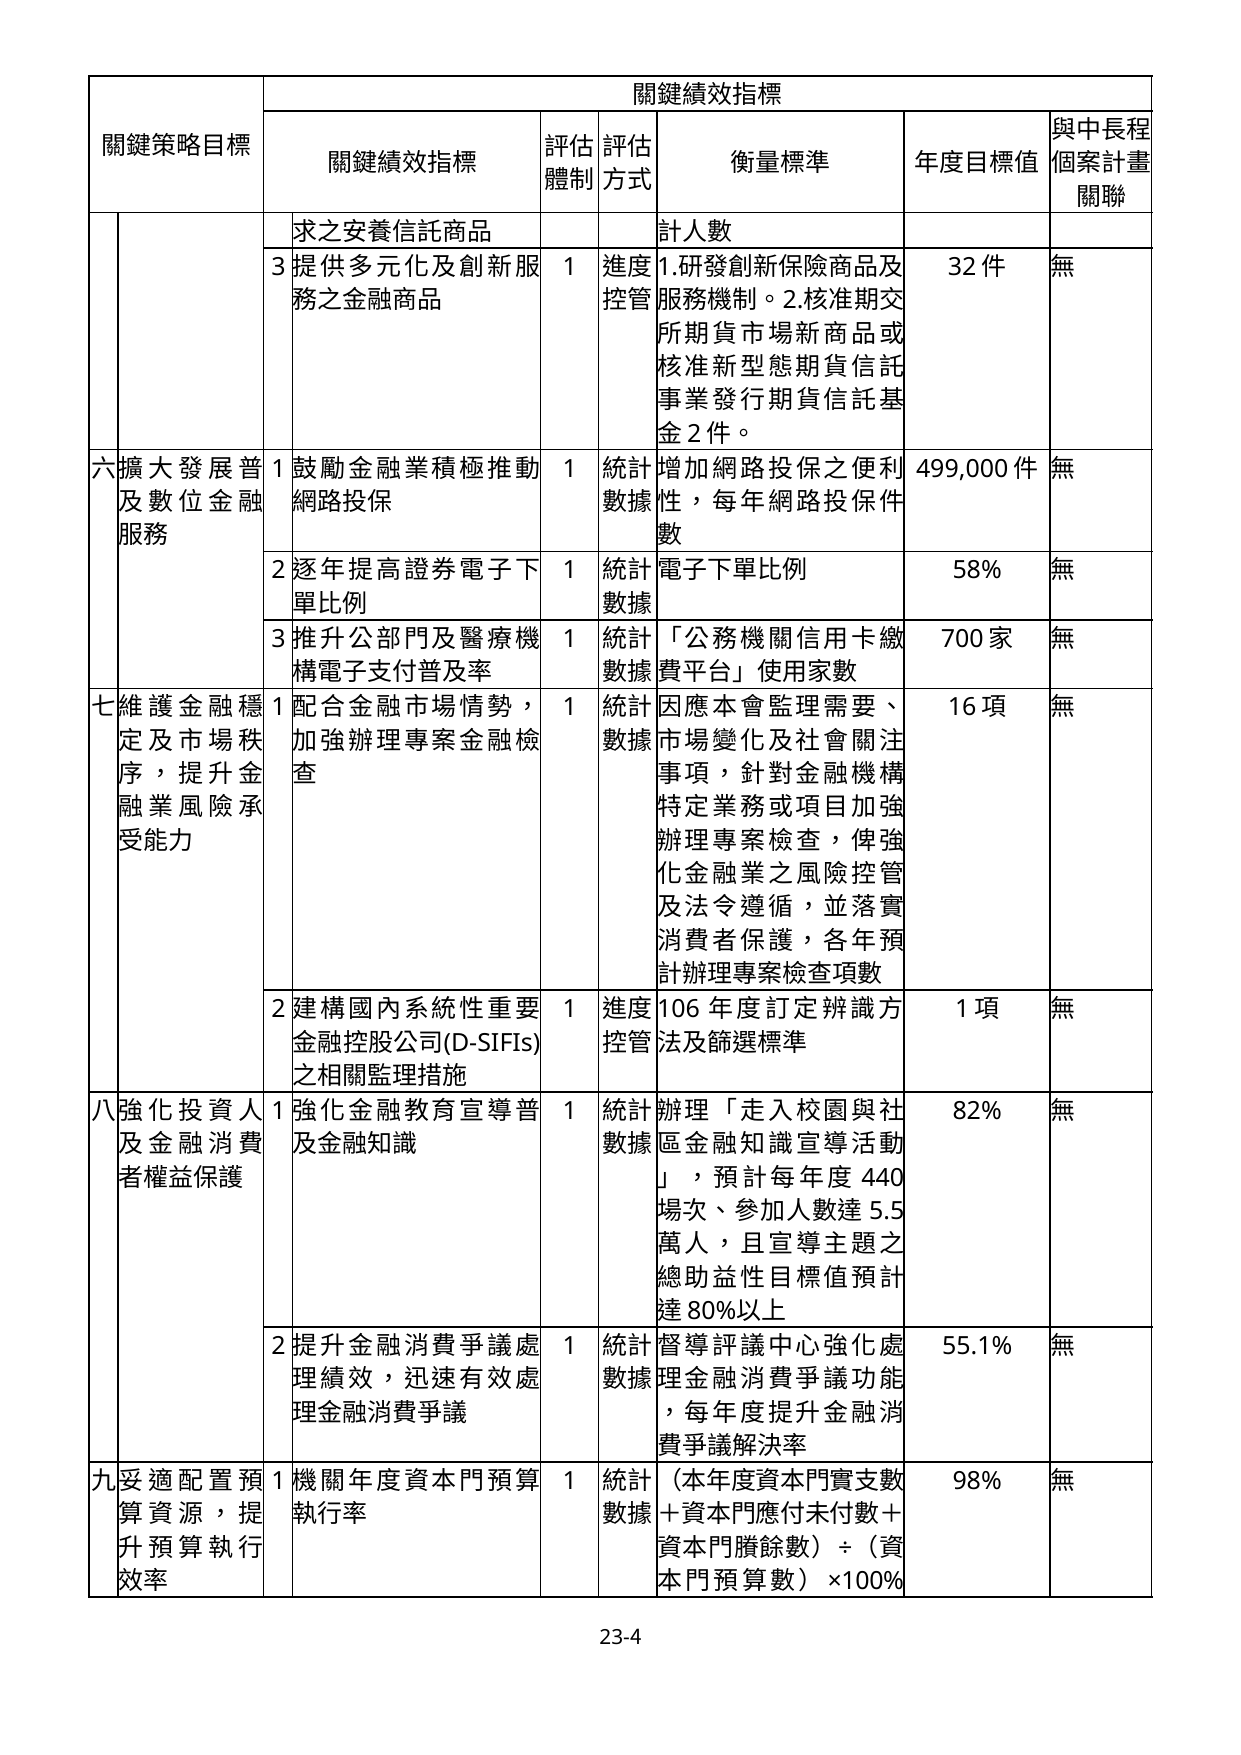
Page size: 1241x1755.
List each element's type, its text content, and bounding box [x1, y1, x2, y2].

table_cell 進度控管 [599, 991, 656, 1091]
table_cell 電子下單比例 [658, 552, 903, 619]
table_cell 評估 體制 [541, 112, 598, 212]
table_cell 2 [264, 552, 292, 619]
table_cell 499,000件 [905, 450, 1049, 551]
table_cell 無 [1051, 450, 1151, 551]
table_cell （本年度資本門實支數＋資本門應付未付數＋資本門賸餘數）÷（資本門預算數）×100% [658, 1463, 903, 1596]
table_cell 建構國內系統性重要金融控股公司(D-SIFIs)之相關監理措施 [293, 991, 540, 1091]
table_cell 與中長程個案計畫關聯 [1051, 112, 1151, 212]
table_cell 無 [1051, 1093, 1151, 1326]
table_cell 七 [90, 689, 117, 1091]
table_cell 維護金融穩定及市場秩序，提升金融業風險承受能力 [119, 689, 263, 1091]
table_cell 統計數據 [599, 1328, 656, 1461]
table_cell 強化投資人及金融消費者權益保護 [119, 1093, 263, 1461]
table_cell 無 [1051, 621, 1151, 687]
table_cell 32件 [905, 249, 1049, 449]
table_cell 擴大發展普及數位金融服務 [119, 450, 263, 687]
table_cell 無 [1051, 249, 1151, 449]
table_cell 統計數據 [599, 1093, 656, 1326]
table_cell 55.1% [905, 1328, 1049, 1461]
table_cell 2 [264, 991, 292, 1091]
table_cell 年度目標值 [905, 112, 1049, 212]
table_cell 提供多元化及創新服務之金融商品 [293, 249, 540, 449]
table_cell 1 [541, 621, 598, 687]
table_cell 1 [264, 1093, 292, 1326]
table_cell 統計數據 [599, 1463, 656, 1596]
table_cell 1 [541, 1463, 598, 1596]
table_cell 「公務機關信用卡繳費平台」使用家數 [658, 621, 903, 687]
table_cell 八 [90, 1093, 117, 1461]
table_cell 強化金融教育宣導普及金融知識 [293, 1093, 540, 1326]
table_cell 1 [541, 249, 598, 449]
table_cell 鼓勵研發金融創新商品及服務 [119, 213, 263, 449]
table_cell 配合金融市場情勢，加強辦理專案金融檢查 [293, 689, 540, 989]
table_cell 3 [264, 249, 292, 449]
table_cell 評估 方式 [599, 112, 656, 212]
table_cell 因應本會監理需要、市場變化及社會關注事項，針對金融機構特定業務或項目加強辦理專案檢查，俾強化金融業之風險控管及法令遵循，並落實消費者保護，各年預計辦理專案檢查項數 [658, 689, 903, 989]
table_cell 106年度訂定辨識方法及篩選標準 [658, 991, 903, 1091]
table_cell 82% [905, 1093, 1049, 1326]
table_cell 逐年提高證券電子下單比例 [293, 552, 540, 619]
table_cell 機關年度資本門預算執行率 [293, 1463, 540, 1596]
table_cell 98% [905, 1463, 1049, 1596]
table_cell 1項 [905, 991, 1049, 1091]
table_cell [1051, 213, 1151, 247]
table_cell 統計數據 [599, 621, 656, 687]
table_cell 無 [1051, 689, 1151, 989]
table_cell 衡量標準 [658, 112, 903, 212]
table_cell 督導評議中心強化處理金融消費爭議功能，每年度提升金融消費爭議解決率 [658, 1328, 903, 1461]
table_cell 1 [264, 450, 292, 551]
table_cell 1.研發創新保險商品及服務機制。2.核准期交所期貨市場新商品或核准新型態期貨信託事業發行期貨信託基金2件。 [658, 249, 903, 449]
table_cell 1 [541, 689, 598, 989]
table_cell 辦理「走入校園與社區金融知識宣導活動」，預計每年度440場次、參加人數達5.5萬人，且宣導主題之總助益性目標值預計達80%以上 [658, 1093, 903, 1326]
table_cell [264, 213, 292, 247]
table_cell 1 [541, 1093, 598, 1326]
table_cell 700家 [905, 621, 1049, 687]
table_cell 統計數據 [599, 689, 656, 989]
table_cell 58% [905, 552, 1049, 619]
table_cell 關鍵績效指標 [264, 112, 540, 212]
table_cell 六 [90, 450, 117, 687]
table_cell 妥適配置預算資源，提升預算執行效率 [119, 1463, 263, 1596]
table_cell 無 [1051, 1463, 1151, 1596]
table_header 關鍵績效指標 [264, 77, 1151, 110]
table_cell 鼓勵金融業積極推動網路投保 [293, 450, 540, 551]
table_cell 計人數 [658, 213, 903, 247]
table_cell 增加網路投保之便利性，每年網路投保件數 [658, 450, 903, 551]
table_cell 統計數據 [599, 552, 656, 619]
table_cell 16項 [905, 689, 1049, 989]
table_cell 1 [264, 1463, 292, 1596]
table_cell 求之安養信託商品 [293, 213, 540, 247]
table_cell 1 [541, 450, 598, 551]
table_cell 1 [264, 689, 292, 989]
table_cell 1 [541, 991, 598, 1091]
table_header 關鍵策略目標 [90, 77, 263, 212]
table_cell 1 [541, 552, 598, 619]
table_cell 無 [1051, 991, 1151, 1091]
table_cell [905, 213, 1049, 247]
table_cell 無 [1051, 552, 1151, 619]
table_cell 進度控管 [599, 249, 656, 449]
table_cell 推升公部門及醫療機構電子支付普及率 [293, 621, 540, 687]
table_cell 3 [264, 621, 292, 687]
table_cell 無 [1051, 1328, 1151, 1461]
table_cell 1 [541, 1328, 598, 1461]
table_cell 提升金融消費爭議處理績效，迅速有效處理金融消費爭議 [293, 1328, 540, 1461]
table_cell 2 [264, 1328, 292, 1461]
table_cell 九 [90, 1463, 117, 1596]
table_cell 五 [90, 213, 117, 449]
table_cell [541, 213, 598, 247]
table_cell [599, 213, 656, 247]
table_cell 統計數據 [599, 450, 656, 551]
